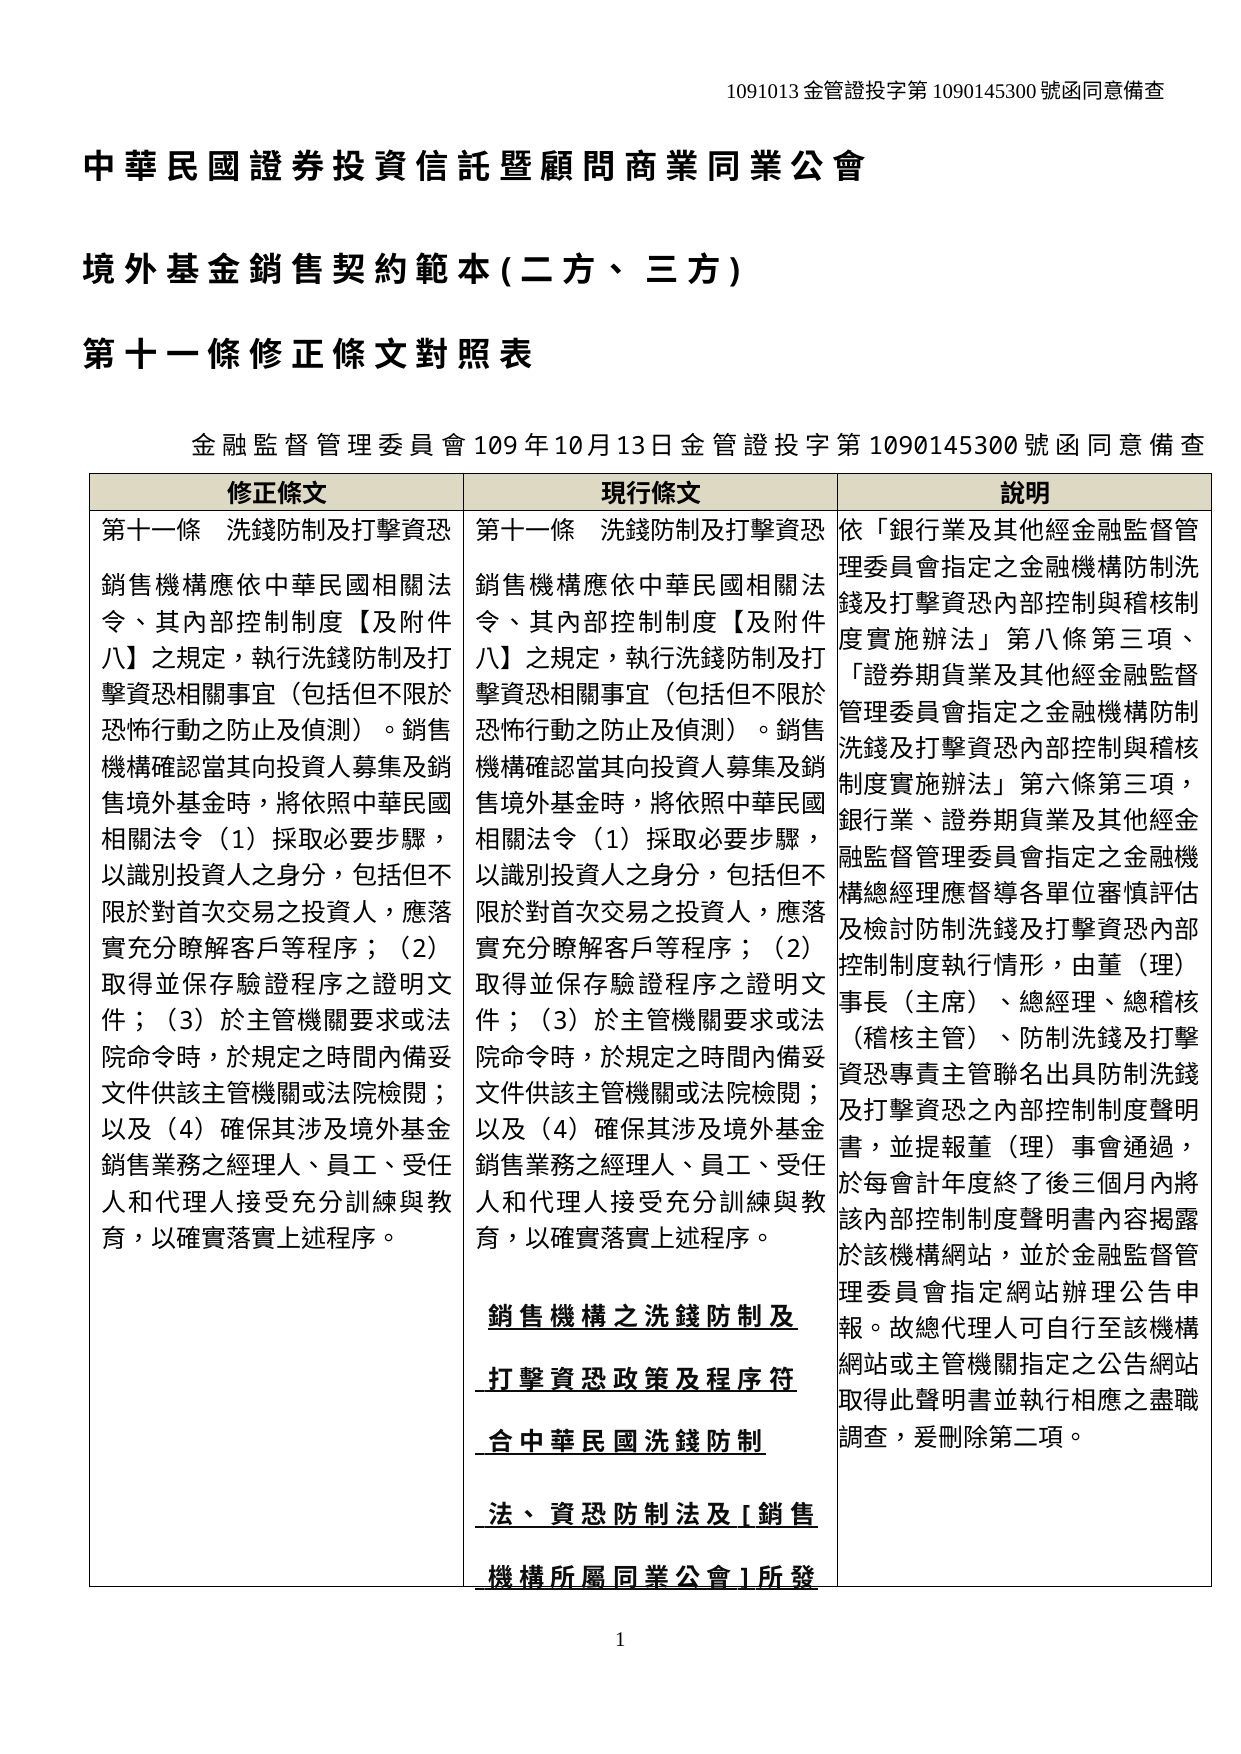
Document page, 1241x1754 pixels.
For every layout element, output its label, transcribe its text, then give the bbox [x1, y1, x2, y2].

table_header 現行條文 [464, 474, 837, 510]
table_cell 依「銀行業及其他經金融監督管理委員會指定之金融機構防制洗錢及打擊資恐內部控制與稽核制度實施辦法」第八條第三項、「證券期貨業及其他經金融監督管理委員會指定之金融機構防制洗錢及打擊資恐內部控制與稽核制度實施辦法」第六條第三項，銀行業、證券期貨業及其他經金融監督管理委員會指定之金融機構總經理應督導各單位審慎評估及檢討防制洗錢及打擊資恐內部控制制度執行情形，由董（理）事長（主席）、總經理、總稽核（稽核主管）、防制洗錢及打擊資恐專責主管聯名出具防制洗錢及打擊資恐之內部控制制度聲明書，並提報董（理）事會通過，於每會計年度終了後三個月內將該內部控制制度聲明書內容揭露於該機構網站，並於金融監督管理委員會指定網站辦理公告申報。故總代理人可自行至該機構網站或主管機關指定之公告網站取得此聲明書並執行相應之盡職調查，爰刪除第二項。 [838, 511, 1211, 1586]
table_cell 第十一條 洗錢防制及打擊資恐 銷售機構應依中華民國相關法令、其內部控制制度【及附件八】之規定，執行洗錢防制及打擊資恐相關事宜（包括但不限於恐怖行動之防止及偵測）。銷售機構確認當其向投資人募集及銷售境外基金時，將依照中華民國相關法令（1）採取必要步驟，以識別投資人之身分，包括但不限於對首次交易之投資人，應落實充分瞭解客戶等程序；（2）取得並保存驗證程序之證明文件；（3）於主管機關要求或法院命令時，於規定之時間內備妥文件供該主管機關或法院檢閱；以及（4）確保其涉及境外基金銷售業務之經理人、員工、受任人和代理人接受充分訓練與教育，以確實落實上述程序。 銷售機構之洗錢防制及打擊資恐政策及程序符合中華民國洗錢防制法、資恐防制法及[銷售機構所屬同業公會]所發 [464, 511, 837, 1586]
text 中華民國證券投資信託暨顧問商業同業公會 [78, 122, 1162, 185]
table_header 修正條文 [90, 474, 463, 510]
table_cell 第十一條 洗錢防制及打擊資恐 銷售機構應依中華民國相關法令、其內部控制制度【及附件八】之規定，執行洗錢防制及打擊資恐相關事宜（包括但不限於恐怖行動之防止及偵測）。銷售機構確認當其向投資人募集及銷售境外基金時，將依照中華民國相關法令（1）採取必要步驟，以識別投資人之身分，包括但不限於對首次交易之投資人，應落實充分瞭解客戶等程序；（2）取得並保存驗證程序之證明文件；（3）於主管機關要求或法院命令時，於規定之時間內備妥文件供該主管機關或法院檢閱；以及（4）確保其涉及境外基金銷售業務之經理人、員工、受任人和代理人接受充分訓練與教育，以確實落實上述程序。 [90, 511, 463, 1586]
text 境外基金銷售契約範本(二方、三方) [78, 185, 1162, 310]
text 第十一條修正條文對照表 [78, 310, 1162, 372]
text 金融監督管理委員會109年10月13日金管證投字第1090145300號函同意備查 [78, 391, 1208, 454]
table_header 說明 [838, 474, 1211, 510]
